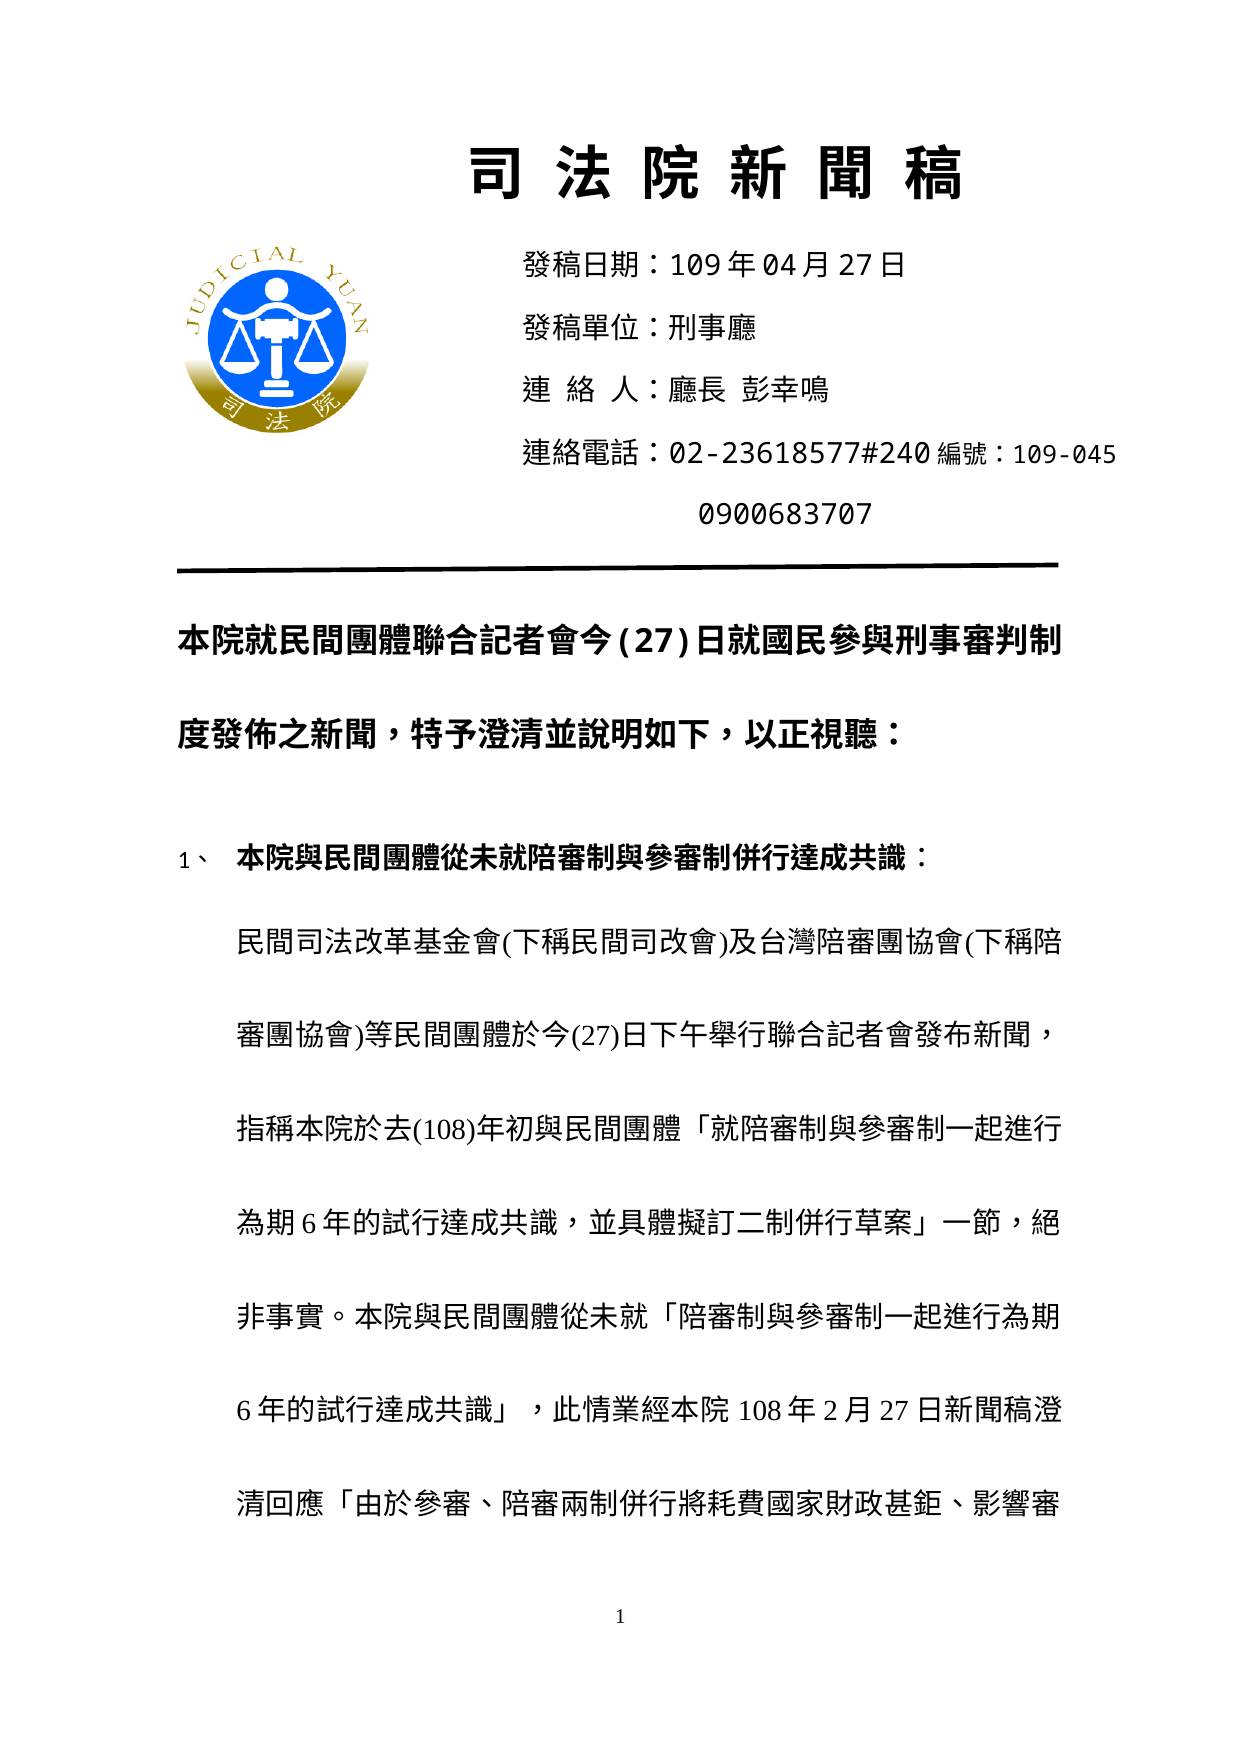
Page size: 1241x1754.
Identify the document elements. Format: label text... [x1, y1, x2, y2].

text 民間司法改革基金會(下稱民間司改會)及台灣陪審團協會(下稱陪審團協會)等民間團體於今(27)日下午舉行聯合記者會發布新聞，指稱本院於去(108)年初與民間團體「就陪審制與參審制一起進行為期6年的試行達成共識，並具體擬訂二制併行草案」一節，絕非事實。本院與民間團體從未就「陪審制與參審制一起進行為期6年的試行達成共識」，此情業經本院108年2月27日新聞稿澄清回應「由於參審、陪審兩制併行將耗費國家財政甚鉅、影響審、檢、辯等法律專業人士學習運作及國民之參與及理解，本院所推動中的『國民參與刑事審判法』草案不採取此項方案，目前並無報載所謂政策大轉彎、改採兩制併行的情形」，並經本院代表於立法院司法及法制委員會109年4月23日公聽會公開說明。 [236, 898, 1063, 1523]
table_header [161, 96, 410, 534]
list 本院與民間團體從未就陪審制與參審制併行達成共識： [177, 814, 1063, 877]
table_header 司 法 院 新 聞 稿 發稿日期：109年04月27日 發稿單位：刑事廳 連 絡 人：廳長 彭幸鳴 連絡電話：02-23618577#240編號：109-045 0900683707 [410, 96, 1120, 534]
text 本院就民間團體聯合記者會今(27)日就國民參與刑事審判制度發佈之新聞，特予澄清並說明如下，以正視聽： [177, 596, 1063, 752]
